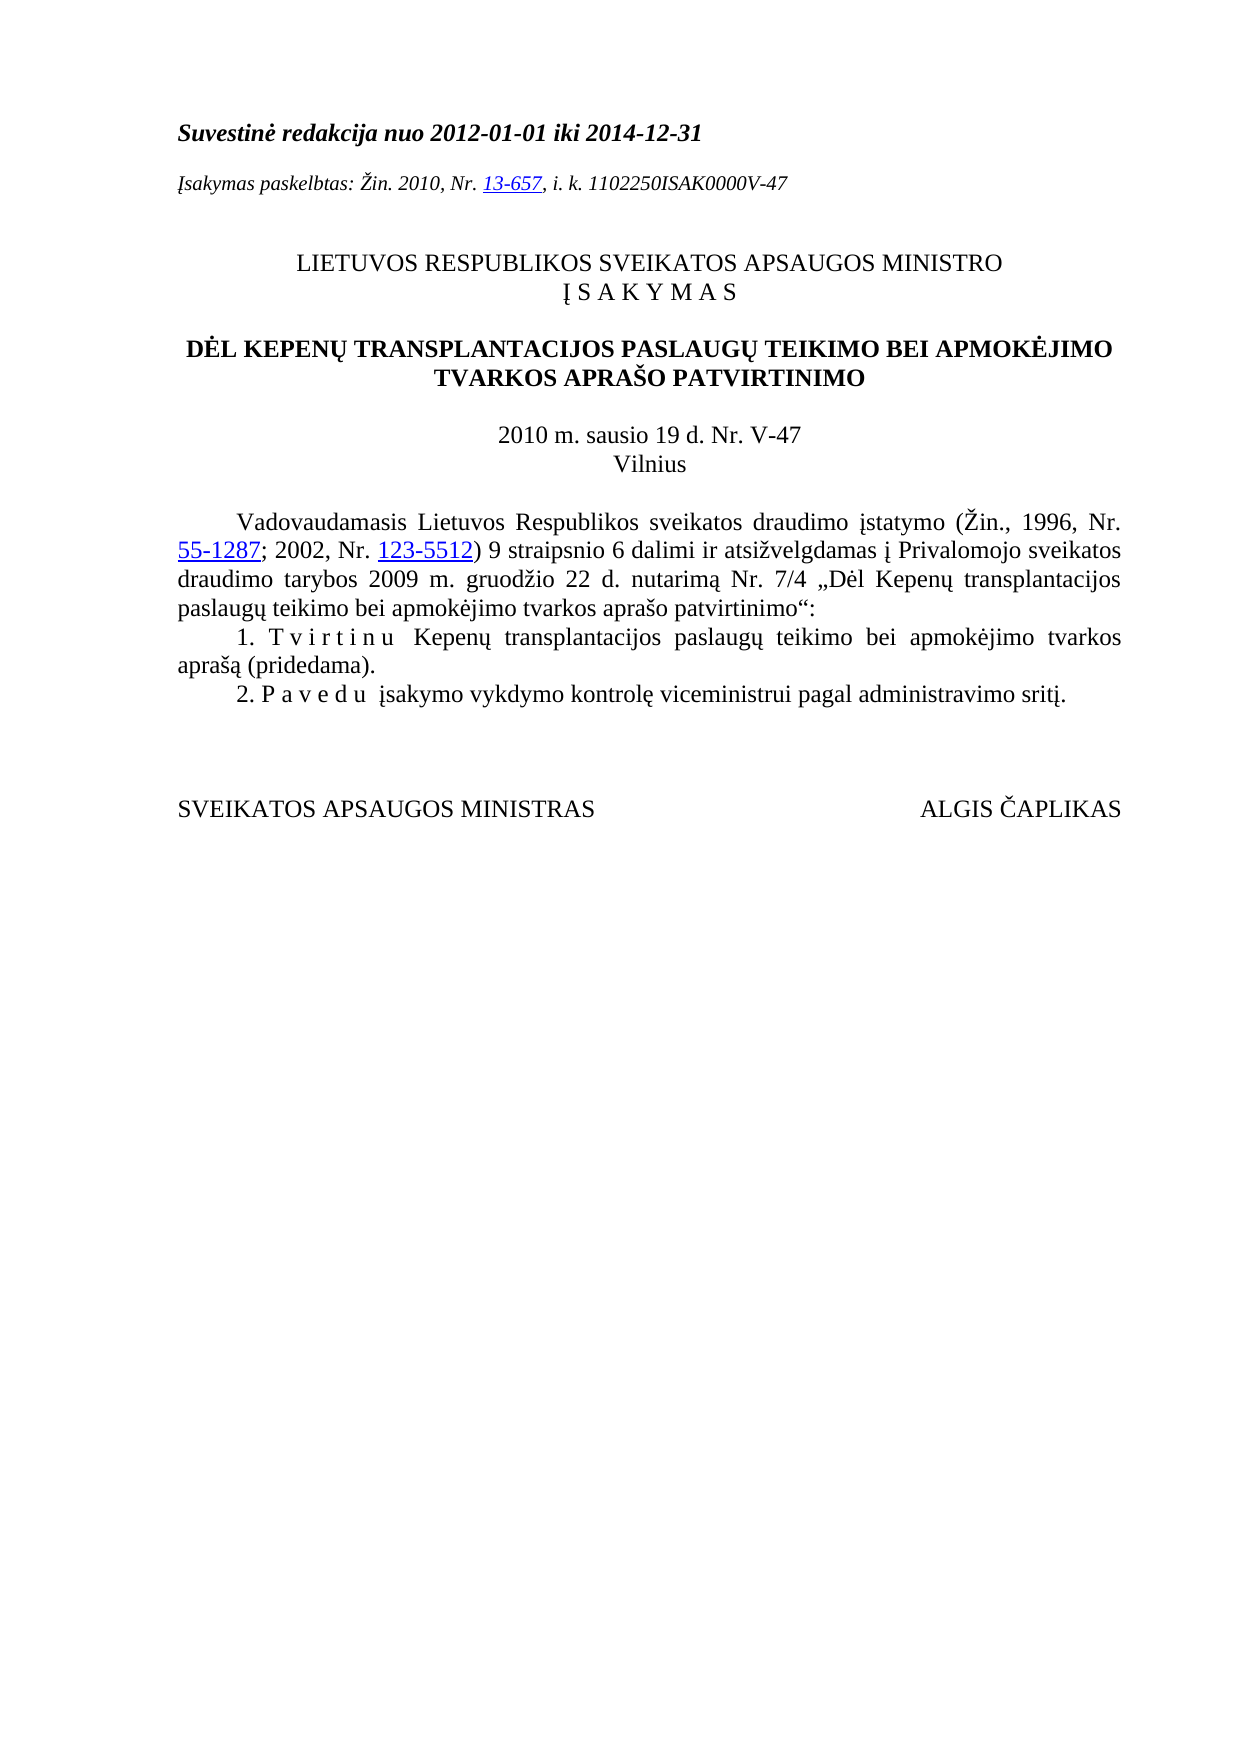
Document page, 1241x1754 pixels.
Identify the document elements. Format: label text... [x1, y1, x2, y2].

text 2010 m. sausio 19 d. Nr. V-47 [177, 420, 1122, 449]
text DĖL KEPENŲ TRANSPLANTACIJOS PASLAUGŲ TEIKIMO BEI APMOKĖJIMO TVARKOS APRAŠO PATVIRTINIMO [177, 334, 1122, 392]
text 1. Tvirtinu Kepenų transplantacijos paslaugų teikimo bei apmokėjimo tvarkos aprašą (pridedama). [177, 622, 1122, 679]
text ĮSAKYMAS [177, 277, 1122, 305]
text SVEIKATOS APSAUGOS MINISTRAS ALGIS ČAPLIKAS [177, 794, 1122, 823]
text Vadovaudamasis Lietuvos Respublikos sveikatos draudimo įstatymo (Žin., 1996, Nr. 55-1287; 2002, Nr. 123-5512) 9 straipsnio 6 dalimi ir atsižvelgdamas į Privalomojo sveikatos draudimo tarybos 2009 m. gruodžio 22 d. nutarimą Nr. 7/4 „Dėl Kepenų transplantacijos paslaugų teikimo bei apmokėjimo tvarkos aprašo patvirtinimo“: [177, 507, 1122, 622]
text LIETUVOS RESPUBLIKOS SVEIKATOS APSAUGOS MINISTRO [177, 248, 1122, 277]
text Vilnius [177, 449, 1122, 478]
text Suvestinė redakcija nuo 2012-01-01 iki 2014-12-31 [177, 118, 1122, 147]
text 2. Pavedu įsakymo vykdymo kontrolę viceministrui pagal administravimo sritį. [177, 679, 1122, 708]
text Įsakymas paskelbtas: Žin. 2010, Nr. 13-657, i. k. 1102250ISAK0000V-47 [177, 171, 1122, 195]
